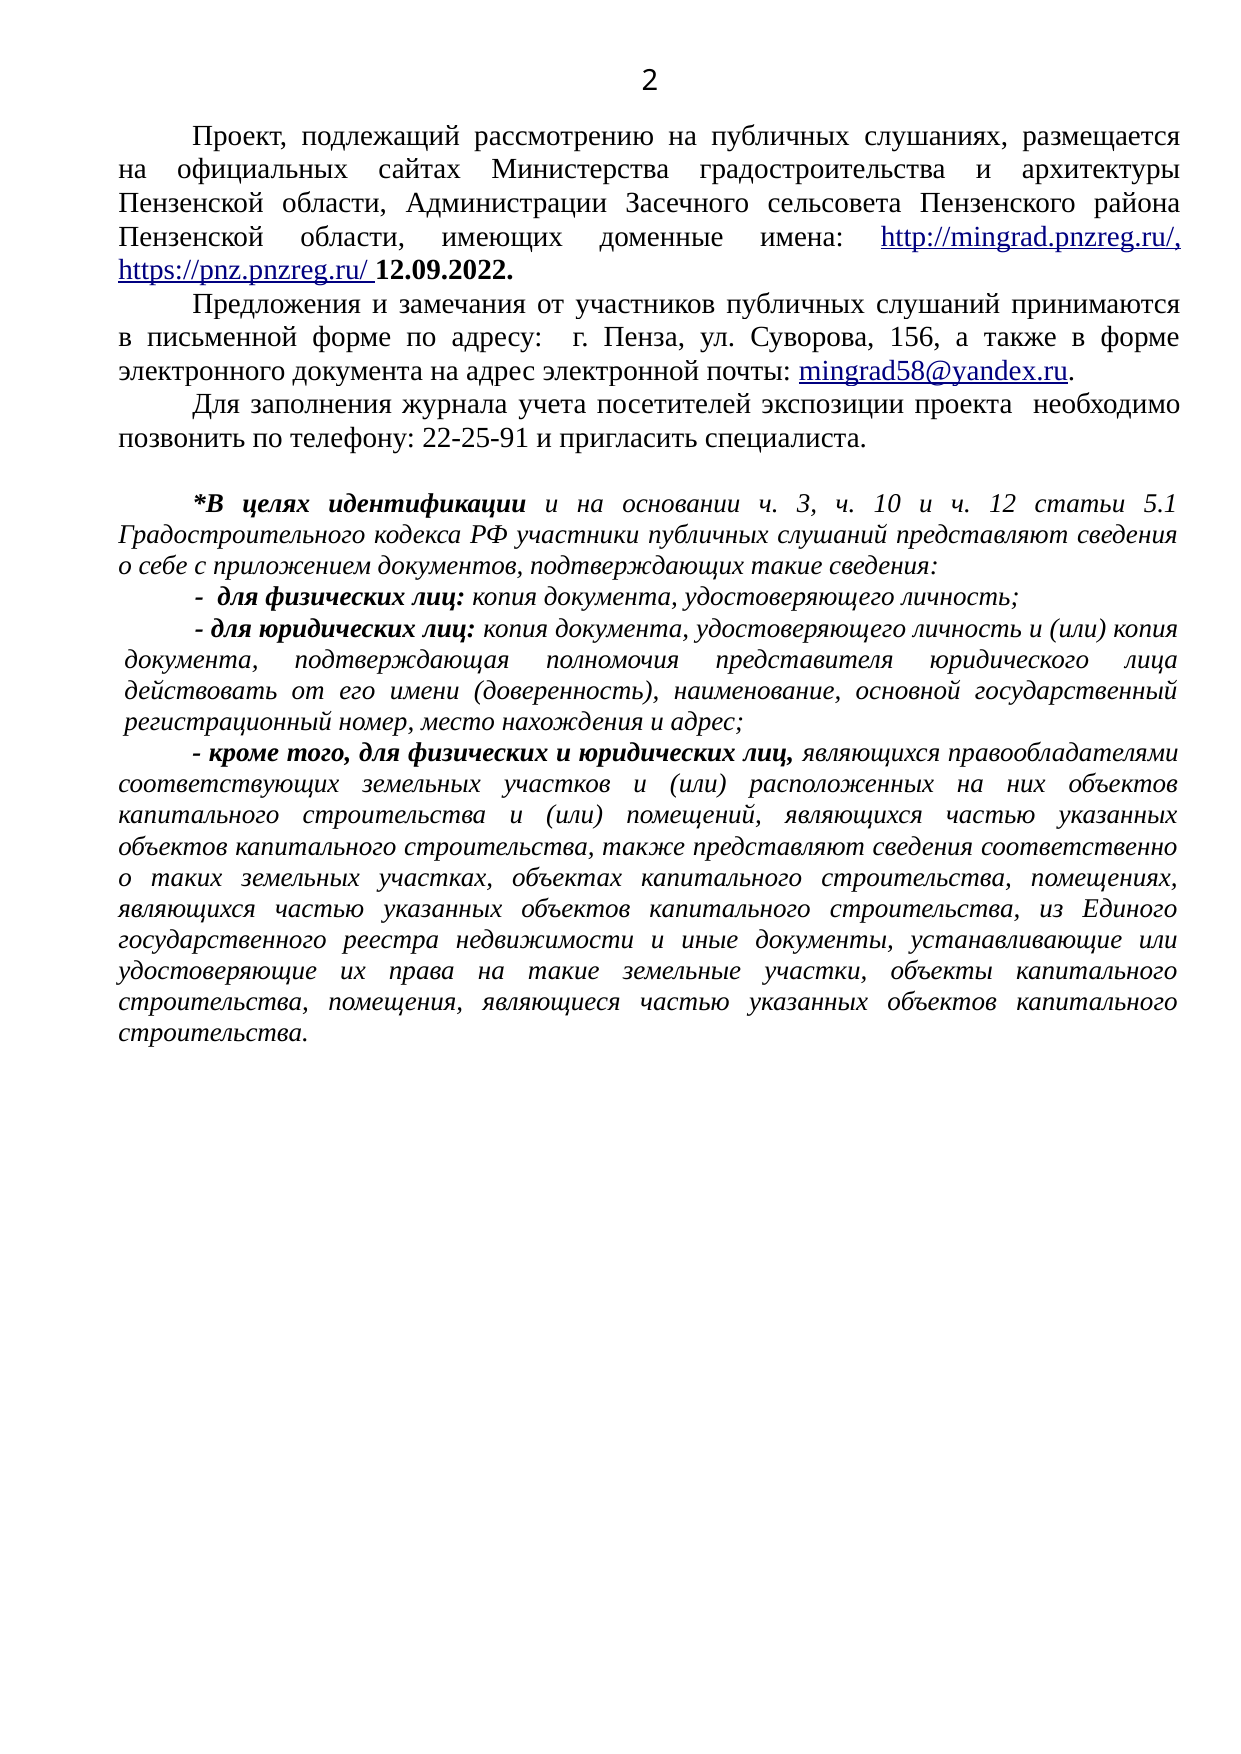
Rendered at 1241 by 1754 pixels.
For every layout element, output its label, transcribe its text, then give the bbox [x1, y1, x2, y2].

text *В целях идентификации и на основании ч. 3, ч. 10 и ч. 12 статьи 5.1 Градостроительного кодекса РФ участники публичных слушаний представляют сведения о себе с приложением документов, подтверждающих такие сведения: [118, 487, 1181, 581]
text - для физических лиц: копия документа, удостоверяющего личность; [36, 581, 1181, 612]
text Проект, подлежащий рассмотрению на публичных слушаниях, размещается на официальных сайтах Министерства градостроительства и архитектуры Пензенской области, Администрации Засечного сельсовета Пензенского района Пензенской области, имеющих доменные имена: http://mingrad.pnzreg.ru/, https://pnz.pnzreg.ru/ 12.09.2022. [118, 118, 1181, 286]
text Предложения и замечания от участников публичных слушаний принимаются в письменной форме по адресу: г. Пенза, ул. Суворова, 156, а также в форме электронного документа на адрес электронной почты: mingrad58@yandex.ru. [118, 286, 1181, 386]
text Для заполнения журнала учета посетителей экспозиции проекта необходимо позвонить по телефону: 22-25-91 и пригласить специалиста. [118, 386, 1181, 453]
text - кроме того, для физических и юридических лиц, являющихся правообладателями соответствующих земельных участков и (или) расположенных на них объектов капитального строительства и (или) помещений, являющихся частью указанных объектов капитального строительства, также представляют сведения соответственно о таких земельных участках, объектах капитального строительства, помещениях, являющихся частью указанных объектов капитального строительства, из Единого государственного реестра недвижимости и иные документы, устанавливающие или удостоверяющие их права на такие земельные участки, объекты капитального строительства, помещения, являющиеся частью указанных объектов капитального строительства. [118, 736, 1181, 1048]
text - для юридических лиц: копия документа, удостоверяющего личность и (или) копия документа, подтверждающая полномочия представителя юридического лица действовать от его имени (доверенность), наименование, основной государственный регистрационный номер, место нахождения и адрес; [36, 612, 1181, 736]
